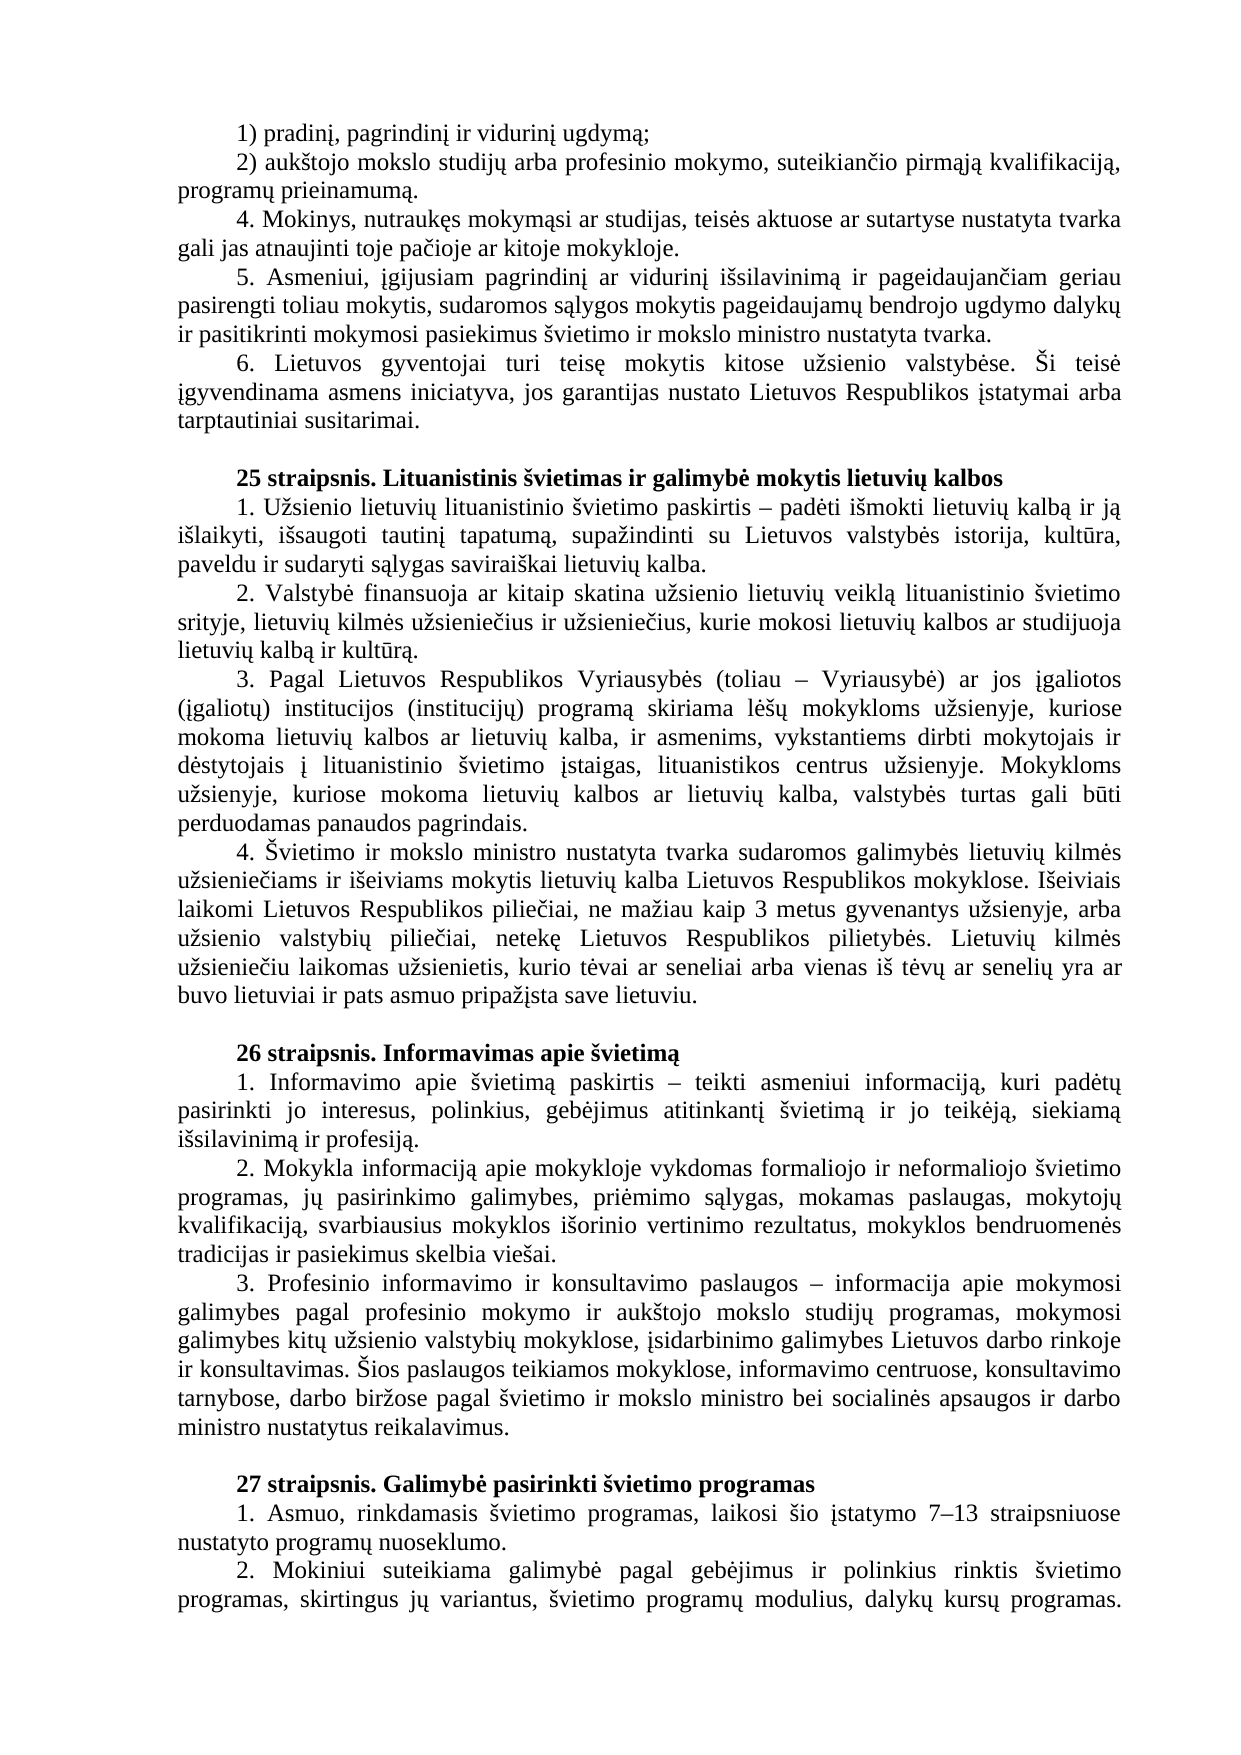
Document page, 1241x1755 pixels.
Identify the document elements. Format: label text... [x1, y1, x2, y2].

text 2. Valstybė finansuoja ar kitaip skatina užsienio lietuvių veiklą lituanistinio švietimo srityje, lietuvių kilmės užsieniečius ir užsieniečius, kurie mokosi lietuvių kalbos ar studijuoja lietuvių kalbą ir kultūrą. [177, 578, 1122, 664]
text 6. Lietuvos gyventojai turi teisę mokytis kitose užsienio valstybėse. Ši teisė įgyvendinama asmens iniciatyva, jos garantijas nustato Lietuvos Respublikos įstatymai arba tarptautiniai susitarimai. [177, 348, 1122, 434]
text 3. Pagal Lietuvos Respublikos Vyriausybės (toliau – Vyriausybė) ar jos įgaliotos (įgaliotų) institucijos (institucijų) programą skiriama lėšų mokykloms užsienyje, kuriose mokoma lietuvių kalbos ar lietuvių kalba, ir asmenims, vykstantiems dirbti mokytojais ir dėstytojais į lituanistinio švietimo įstaigas, lituanistikos centrus užsienyje. Mokykloms užsienyje, kuriose mokoma lietuvių kalbos ar lietuvių kalba, valstybės turtas gali būti perduodamas panaudos pagrindais. [177, 664, 1122, 837]
text 1) pradinį, pagrindinį ir vidurinį ugdymą; [177, 118, 1122, 147]
text 1. Informavimo apie švietimą paskirtis – teikti asmeniui informaciją, kuri padėtų pasirinkti jo interesus, polinkius, gebėjimus atitinkantį švietimą ir jo teikėją, siekiamą išsilavinimą ir profesiją. [177, 1067, 1122, 1153]
text 3. Profesinio informavimo ir konsultavimo paslaugos – informacija apie mokymosi galimybes pagal profesinio mokymo ir aukštojo mokslo studijų programas, mokymosi galimybes kitų užsienio valstybių mokyklose, įsidarbinimo galimybes Lietuvos darbo rinkoje ir konsultavimas. Šios paslaugos teikiamos mokyklose, informavimo centruose, konsultavimo tarnybose, darbo biržose pagal švietimo ir mokslo ministro bei socialinės apsaugos ir darbo ministro nustatytus reikalavimus. [177, 1268, 1122, 1441]
text 1. Užsienio lietuvių lituanistinio švietimo paskirtis – padėti išmokti lietuvių kalbą ir ją išlaikyti, išsaugoti tautinį tapatumą, supažindinti su Lietuvos valstybės istorija, kultūra, paveldu ir sudaryti sąlygas saviraiškai lietuvių kalba. [177, 492, 1122, 578]
text 5. Asmeniui, įgijusiam pagrindinį ar vidurinį išsilavinimą ir pageidaujančiam geriau pasirengti toliau mokytis, sudaromos sąlygos mokytis pageidaujamų bendrojo ugdymo dalykų ir pasitikrinti mokymosi pasiekimus švietimo ir mokslo ministro nustatyta tvarka. [177, 262, 1122, 348]
text 4. Mokinys, nutraukęs mokymąsi ar studijas, teisės aktuose ar sutartyse nustatyta tvarka gali jas atnaujinti toje pačioje ar kitoje mokykloje. [177, 204, 1122, 262]
text 2. Mokiniui suteikiama galimybė pagal gebėjimus ir polinkius rinktis švietimo programas, skirtingus jų variantus, švietimo programų modulius, dalykų kursų programas. [177, 1556, 1122, 1613]
text 1. Asmuo, rinkdamasis švietimo programas, laikosi šio įstatymo 7–13 straipsniuose nustatyto programų nuoseklumo. [177, 1498, 1122, 1556]
text 26 straipsnis. Informavimas apie švietimą [177, 1038, 1122, 1067]
text 2) aukštojo mokslo studijų arba profesinio mokymo, suteikiančio pirmąją kvalifikaciją, programų prieinamumą. [177, 147, 1122, 204]
text 27 straipsnis. Galimybė pasirinkti švietimo programas [177, 1469, 1122, 1498]
text 4. Švietimo ir mokslo ministro nustatyta tvarka sudaromos galimybės lietuvių kilmės užsieniečiams ir išeiviams mokytis lietuvių kalba Lietuvos Respublikos mokyklose. Išeiviais laikomi Lietuvos Respublikos piliečiai, ne mažiau kaip 3 metus gyvenantys užsienyje, arba užsienio valstybių piliečiai, netekę Lietuvos Respublikos pilietybės. Lietuvių kilmės užsieniečiu laikomas užsienietis, kurio tėvai ar seneliai arba vienas iš tėvų ar senelių yra ar buvo lietuviai ir pats asmuo pripažįsta save lietuviu. [177, 837, 1122, 1009]
text 25 straipsnis. Lituanistinis švietimas ir galimybė mokytis lietuvių kalbos [177, 463, 1122, 492]
text 2. Mokykla informaciją apie mokykloje vykdomas formaliojo ir neformaliojo švietimo programas, jų pasirinkimo galimybes, priėmimo sąlygas, mokamas paslaugas, mokytojų kvalifikaciją, svarbiausius mokyklos išorinio vertinimo rezultatus, mokyklos bendruomenės tradicijas ir pasiekimus skelbia viešai. [177, 1153, 1122, 1268]
